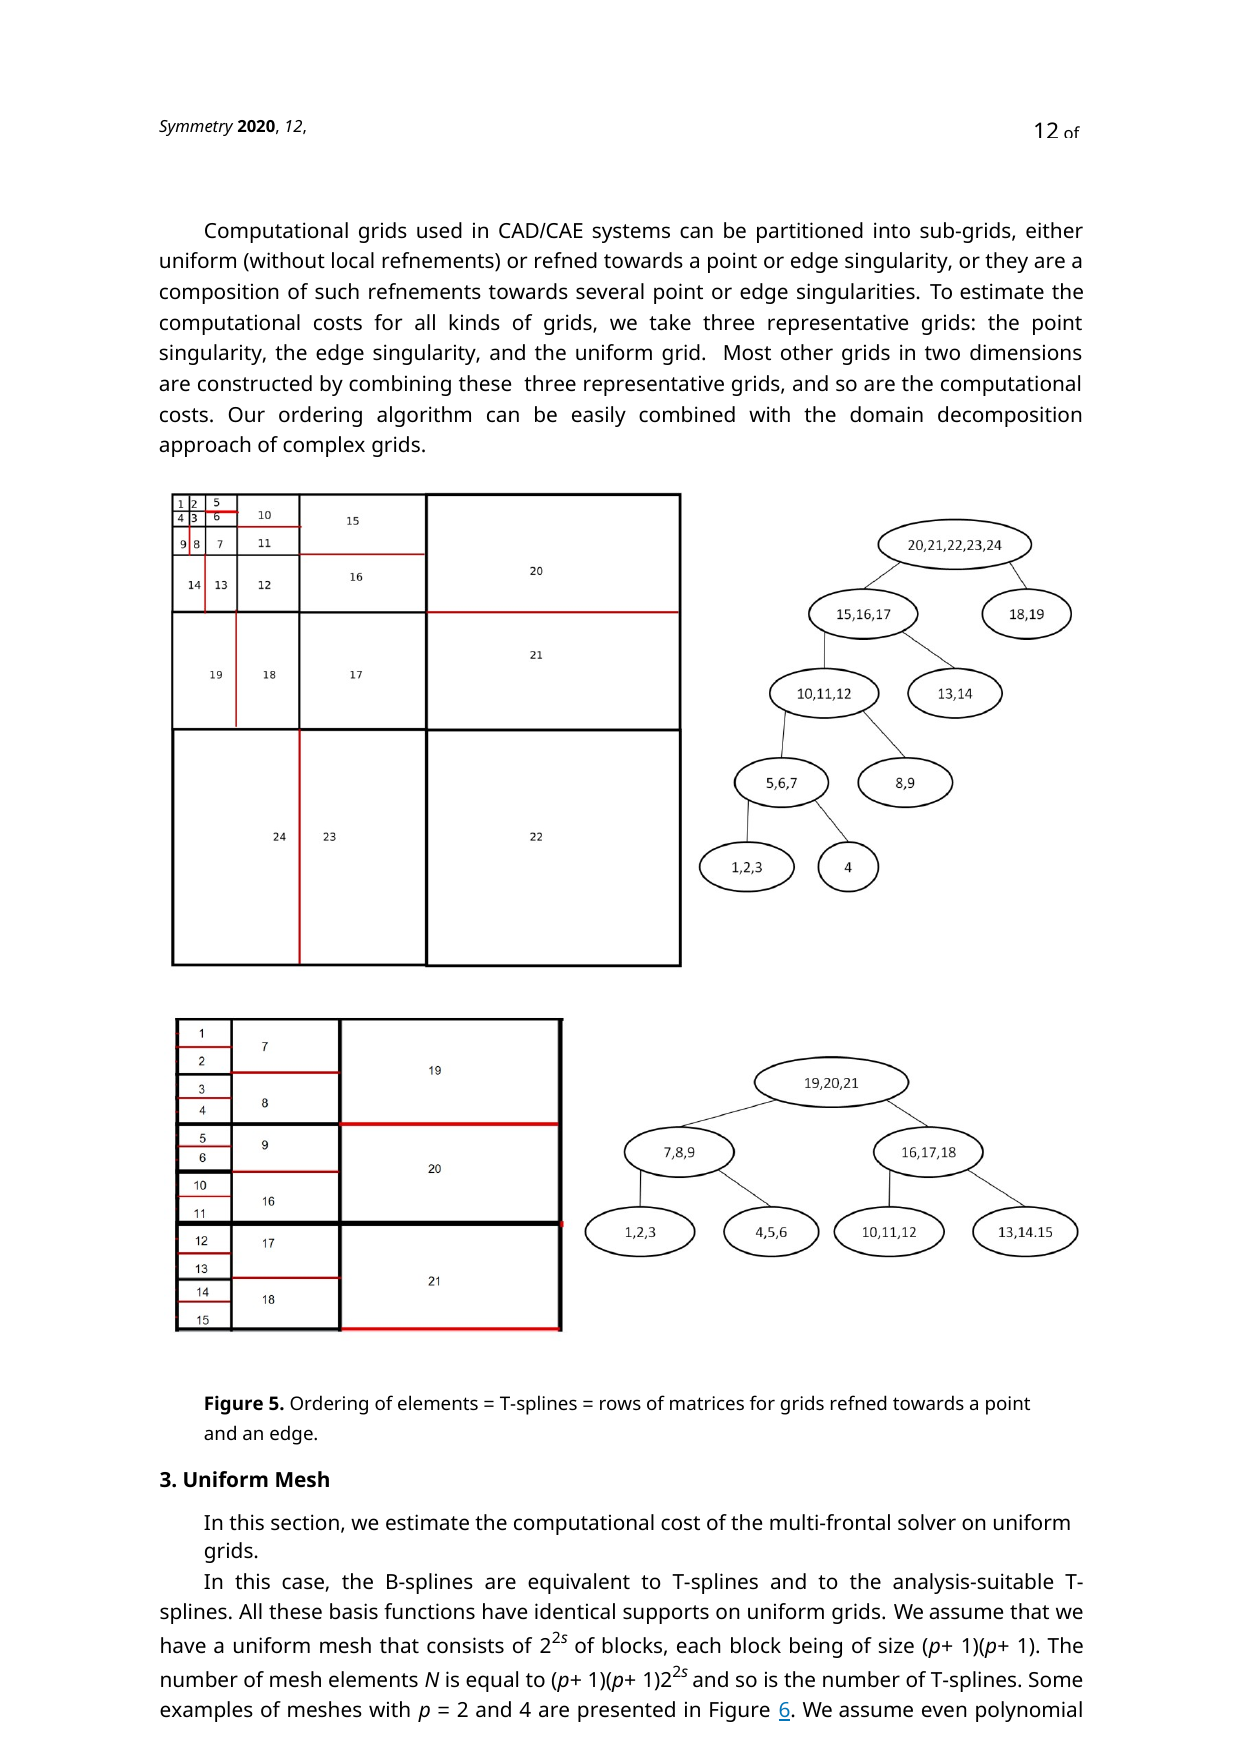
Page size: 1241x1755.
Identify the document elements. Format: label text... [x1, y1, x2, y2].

text In this section, we estimate the computational cost of the multi-frontal solver on uniform grids. [204, 1508, 1095, 1565]
list Uniform Mesh [159, 1465, 1095, 1493]
text Figure 5. Ordering of elements = T-splines = rows of matrices for grids refned towards a point and an edge. [204, 1391, 1038, 1446]
text Computational grids used in CAD/CAE systems can be partitioned into sub-grids, either uniform (without local refnements) or refned towards a point or edge singularity, or they are a composition of such refnements towards several point or edge singularities. To estimate the computational costs for all kinds of grids, we take three representative grids: the point singularity, the edge singularity, and the uniform grid. Most other grids in two dimensions are constructed by combining these three representative grids, and so are the computational costs. Our ordering algorithm can be easily combined with the domain decomposition approach of complex grids. [159, 216, 1084, 459]
text In this case, the B-splines are equivalent to T-splines and to the analysis-suitable T-splines. All these basis functions have identical supports on uniform grids. We assume that we have a uniform mesh that consists of 22s of blocks, each block being of size (p+ 1)(p+ 1). The number of mesh elements N is equal to (p+ 1)(p+ 1)22s and so is the number of T-splines. Some examples of meshes with p = 2 and 4 are presented in Figure 6. We assume even polynomial [159, 1567, 1084, 1724]
